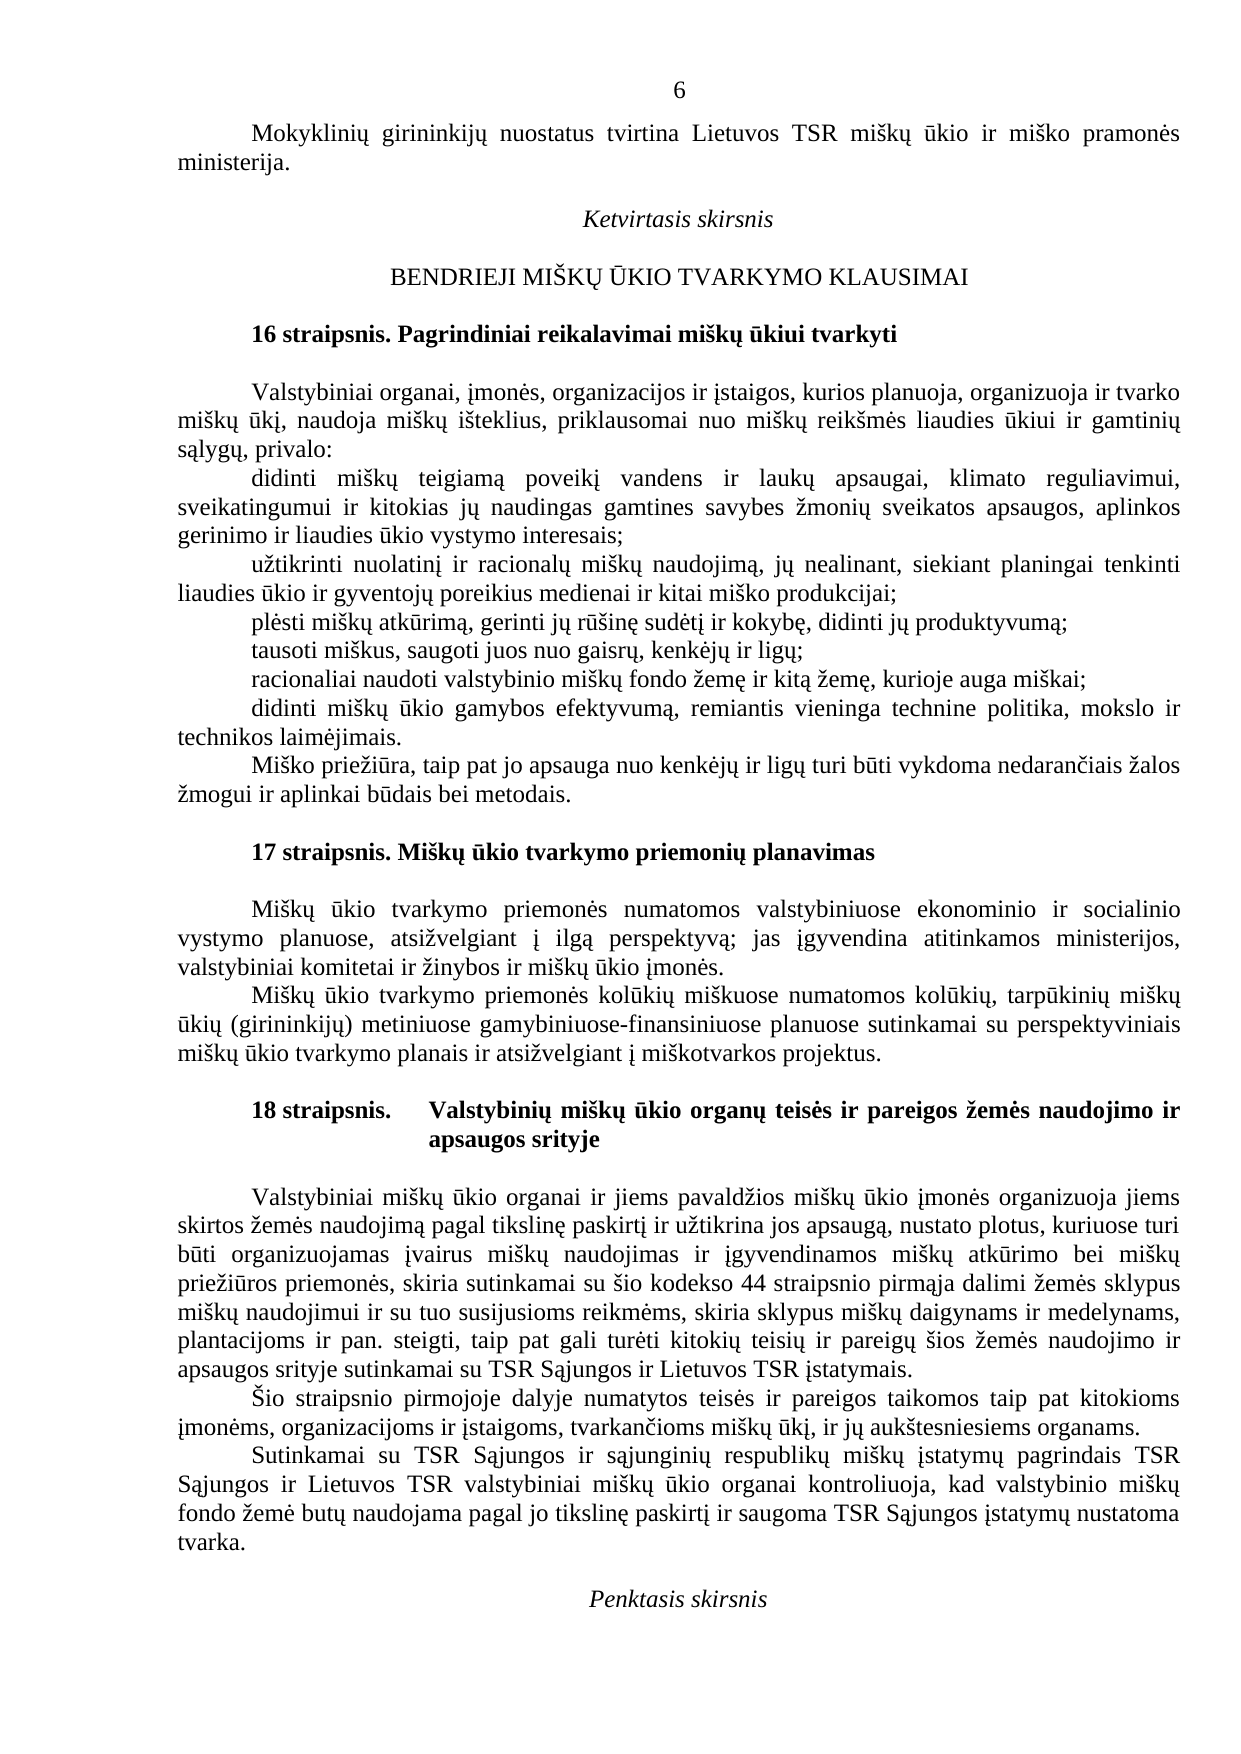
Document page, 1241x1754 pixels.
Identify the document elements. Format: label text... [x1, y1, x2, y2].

text Penktasis skirsnis [177, 1584, 1181, 1613]
text BENDRIEJI MIŠKŲ ŪKIO TVARKYMO KLAUSIMAI [177, 262, 1181, 291]
text Valstybiniai miškų ūkio organai ir jiems pavaldžios miškų ūkio įmonės organizuoja jiems skirtos žemės naudojimą pagal tikslinę paskirtį ir užtikrina jos apsaugą, nustato plotus, kuriuose turi būti organizuojamas įvairus miškų naudojimas ir įgyvendinamos miškų atkūrimo bei miškų priežiūros priemonės, skiria sutinkamai su šio kodekso 44 straipsnio pirmąja dalimi žemės sklypus miškų naudojimui ir su tuo susijusioms reikmėms, skiria sklypus miškų daigynams ir medelynams, plantacijoms ir pan. steigti, taip pat gali turėti kitokių teisių ir pareigų šios žemės naudojimo ir apsaugos srityje sutinkamai su TSR Sąjungos ir Lietuvos TSR įstatymais. [177, 1182, 1181, 1383]
text Sutinkamai su TSR Sąjungos ir sąjunginių respublikų miškų įstatymų pagrindais TSR Sąjungos ir Lietuvos TSR valstybiniai miškų ūkio organai kontroliuoja, kad valstybinio miškų fondo žemė butų naudojama pagal jo tikslinę paskirtį ir saugoma TSR Sąjungos įstatymų nustatoma tvarka. [177, 1441, 1181, 1556]
text Miškų ūkio tvarkymo priemonės numatomos valstybiniuose ekonominio ir socialinio vystymo planuose, atsižvelgiant į ilgą perspektyvą; jas įgyvendina atitinkamos ministerijos, valstybiniai komitetai ir žinybos ir miškų ūkio įmonės. [177, 894, 1181, 981]
text Miškų ūkio tvarkymo priemonės kolūkių miškuose numatomos kolūkių, tarpūkinių miškų ūkių (girininkijų) metiniuose gamybiniuose-finansiniuose planuose sutinkamai su perspektyviniais miškų ūkio tvarkymo planais ir atsižvelgiant į miškotvarkos projektus. [177, 981, 1181, 1067]
text Ketvirtasis skirsnis [177, 204, 1181, 233]
text tausoti miškus, saugoti juos nuo gaisrų, kenkėjų ir ligų; [177, 636, 1181, 664]
text Valstybiniai organai, įmonės, organizacijos ir įstaigos, kurios planuoja, organizuoja ir tvarko miškų ūkį, naudoja miškų išteklius, priklausomai nuo miškų reikšmės liaudies ūkiui ir gamtinių sąlygų, privalo: [177, 377, 1181, 463]
text 18 straipsnis. Valstybinių miškų ūkio organų teisės ir pareigos žemės naudojimo ir apsaugos srityje [251, 1096, 1181, 1153]
text didinti miškų teigiamą poveikį vandens ir laukų apsaugai, klimato reguliavimui, sveikatingumui ir kitokias jų naudingas gamtines savybes žmonių sveikatos apsaugos, aplinkos gerinimo ir liaudies ūkio vystymo interesais; [177, 463, 1181, 549]
text 16 straipsnis. Pagrindiniai reikalavimai miškų ūkiui tvarkyti [177, 319, 1181, 348]
text racionaliai naudoti valstybinio miškų fondo žemę ir kitą žemę, kurioje auga miškai; [177, 664, 1181, 693]
text 17 straipsnis. Miškų ūkio tvarkymo priemonių planavimas [177, 837, 1181, 866]
text užtikrinti nuolatinį ir racionalų miškų naudojimą, jų nealinant, siekiant planingai tenkinti liaudies ūkio ir gyventojų poreikius medienai ir kitai miško produkcijai; [177, 549, 1181, 607]
text plėsti miškų atkūrimą, gerinti jų rūšinę sudėtį ir kokybę, didinti jų produktyvumą; [177, 607, 1181, 636]
text Šio straipsnio pirmojoje dalyje numatytos teisės ir pareigos taikomos taip pat kitokioms įmonėms, organizacijoms ir įstaigoms, tvarkančioms miškų ūkį, ir jų aukštesniesiems organams. [177, 1383, 1181, 1441]
text Miško priežiūra, taip pat jo apsauga nuo kenkėjų ir ligų turi būti vykdoma nedarančiais žalos žmogui ir aplinkai būdais bei metodais. [177, 751, 1181, 808]
text didinti miškų ūkio gamybos efektyvumą, remiantis vieninga technine politika, mokslo ir technikos laimėjimais. [177, 693, 1181, 751]
text Mokyklinių girininkijų nuostatus tvirtina Lietuvos TSR miškų ūkio ir miško pramonės ministerija. [177, 118, 1181, 176]
